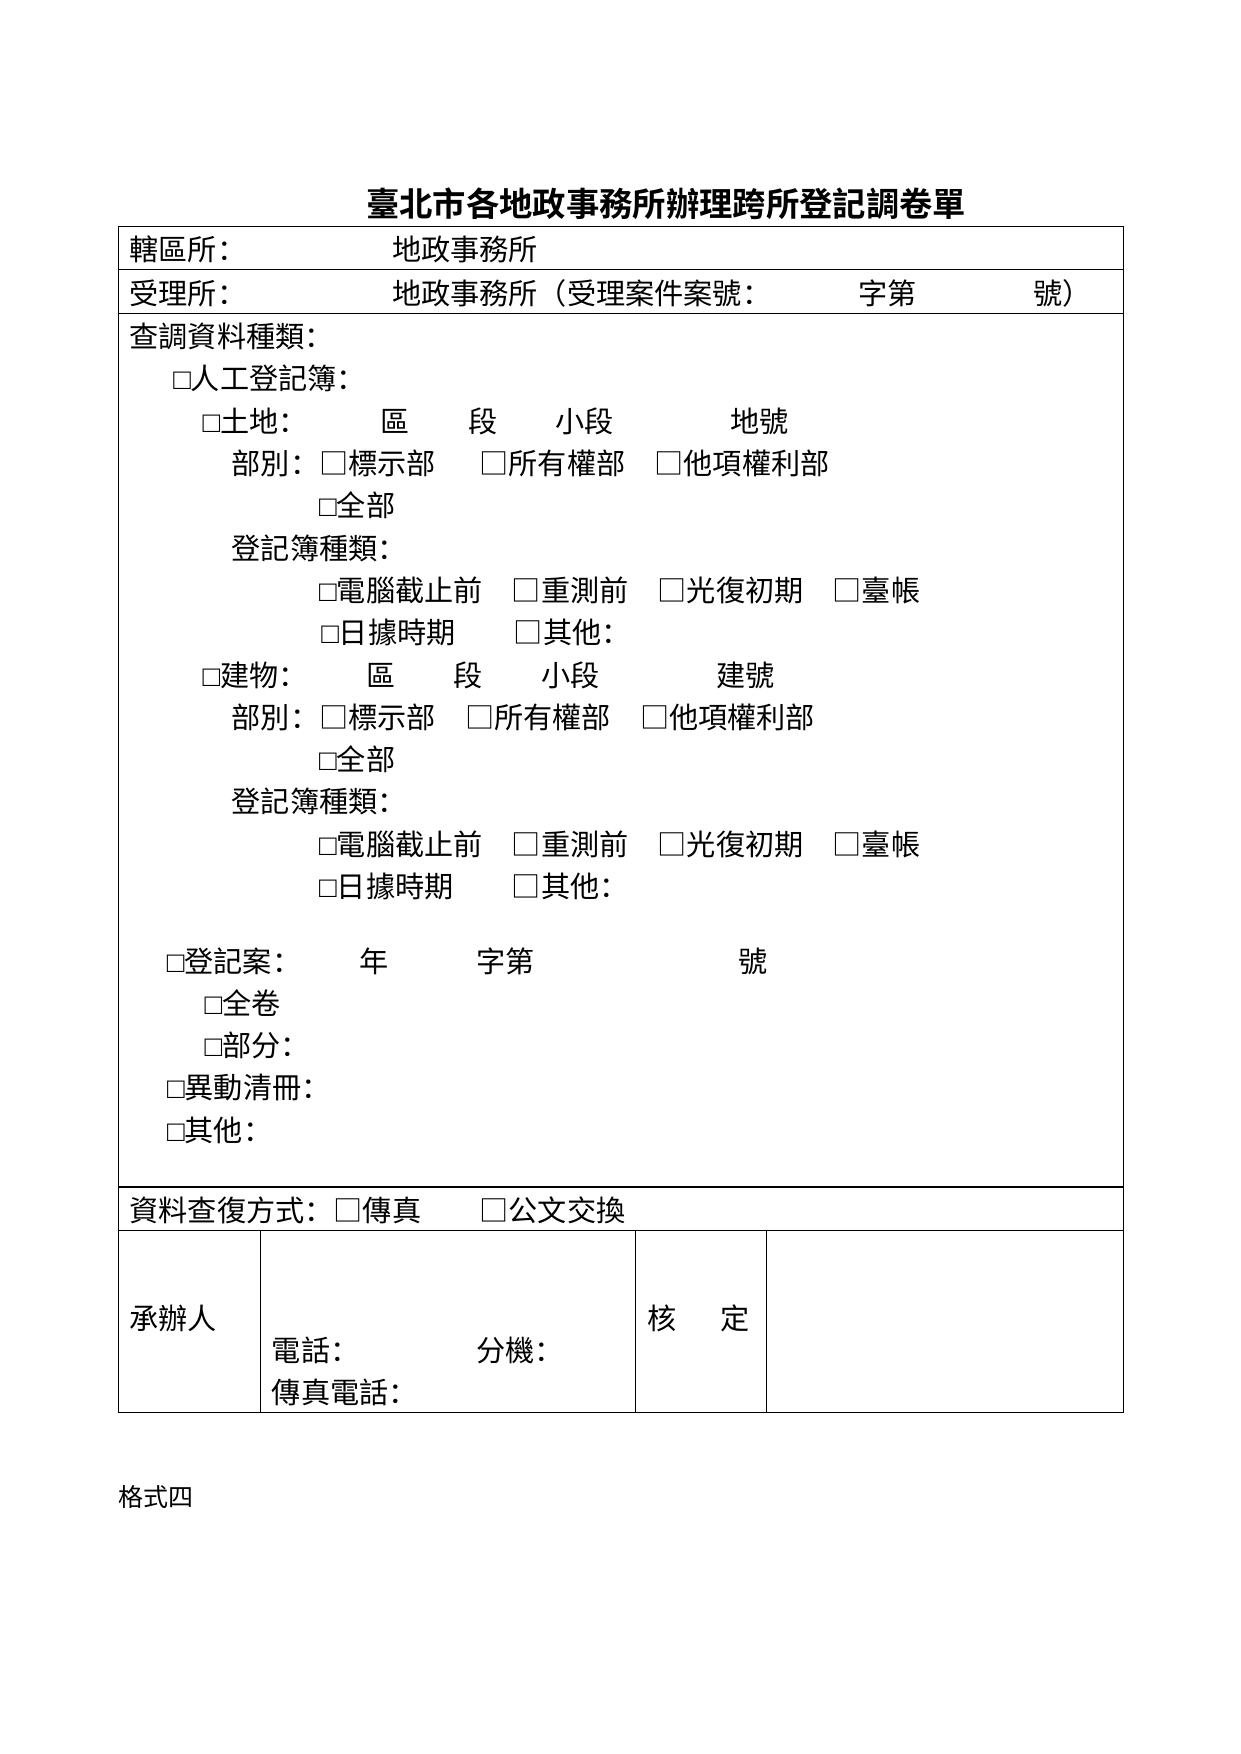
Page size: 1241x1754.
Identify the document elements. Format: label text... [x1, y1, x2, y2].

table_cell 受理所： 地政事務所（受理案件案號： 字第 號） [119, 270, 1123, 313]
table_cell 核 定 [636, 1231, 766, 1412]
table_cell [767, 1231, 1123, 1412]
text 格式四 [118, 1478, 1122, 1514]
table_cell 查調資料種類： □人工登記簿： □土地： 區 段 小段 地號 部別：□標示部 □所有權部 □他項權利部 □全部 登記簿種類： □電腦截止前 □重測前 □光復初期 □臺帳 □日據時期 □其他： □建物： 區 段 小段 建號 部別：□標示部 □所有權部 □他項權利部 □全部 登記簿種類： □電腦截止前 □重測前 □光復初期 □臺帳 □日據時期 □其他： □登記案： 年 字第 號 □全卷 □部分： □異動清冊： □其他： [119, 314, 1123, 1186]
table_cell 資料查復方式：□傳真 □公文交換 [119, 1188, 1123, 1230]
table_header 轄區所： 地政事務所 [119, 227, 1123, 269]
table_cell 電話： 分機： 傳真電話： [261, 1231, 635, 1412]
table_cell 承辦人 [119, 1231, 260, 1412]
text 臺北市各地政事務所辦理跨所登記調卷單 [118, 178, 1122, 226]
